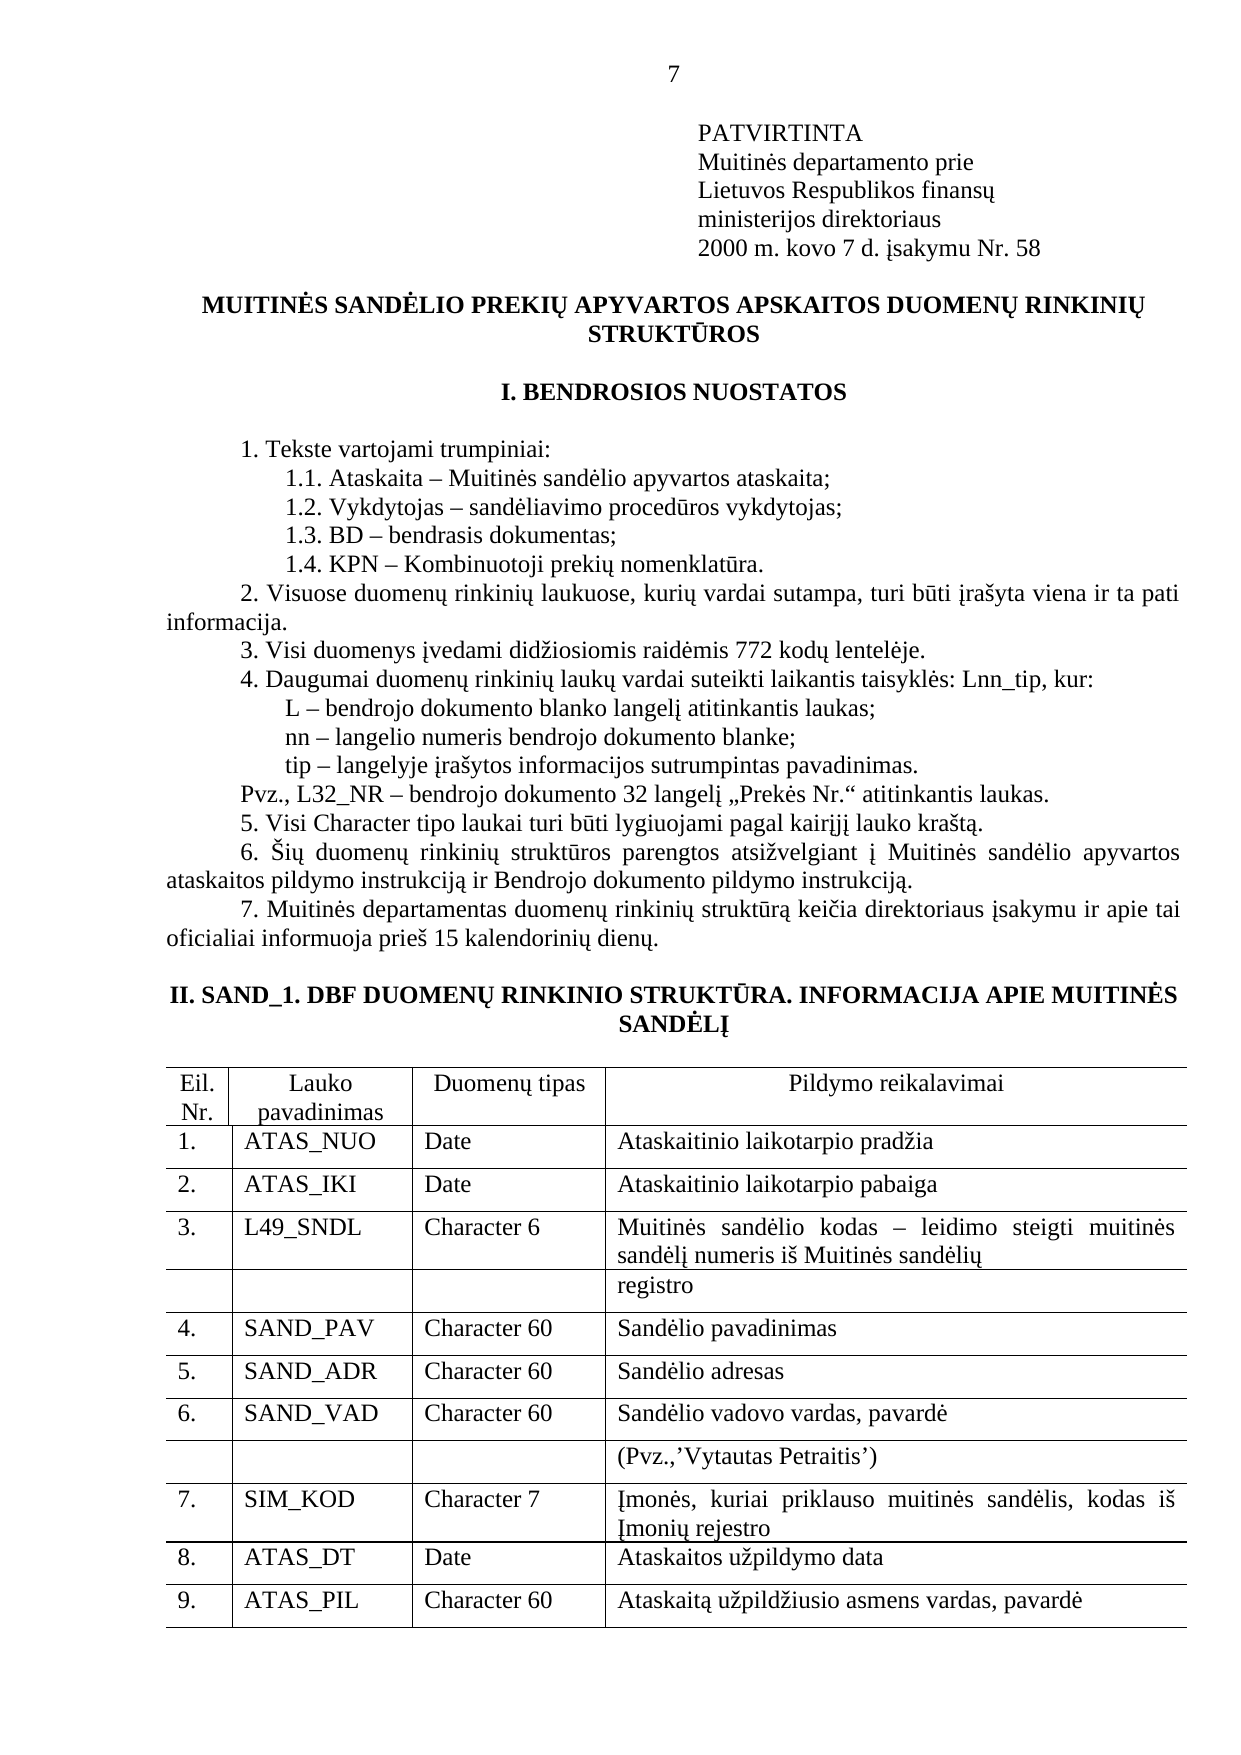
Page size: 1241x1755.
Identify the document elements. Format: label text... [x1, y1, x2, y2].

text 6. Šių duomenų rinkinių struktūros parengtos atsižvelgiant į Muitinės sandėlio apyvartos ataskaitos pildymo instrukciją ir Bendrojo dokumento pildymo instrukciją. [166, 837, 1181, 894]
table_cell [413, 1270, 605, 1312]
table_header Eil. Nr. [166, 1068, 228, 1125]
table_cell Sandėlio adresas [606, 1356, 1187, 1397]
text PATVIRTINTA [166, 118, 1181, 147]
table_cell SIM_KOD [233, 1484, 412, 1541]
table_cell registro [606, 1270, 1187, 1312]
table_cell Sandėlio pavadinimas [606, 1313, 1187, 1355]
table_cell SAND_VAD [233, 1399, 412, 1440]
table_cell SAND_PAV [233, 1313, 412, 1355]
text ministerijos direktoriaus [166, 204, 1181, 233]
text L – bendrojo dokumento blanko langelį atitinkantis laukas; [166, 693, 1181, 722]
table_cell L49_SNDL [233, 1212, 412, 1269]
table_header Lauko pavadinimas [229, 1068, 412, 1125]
table_cell 8. [166, 1543, 232, 1584]
text 2000 m. kovo 7 d. įsakymu Nr. 58 [166, 233, 1181, 262]
table_cell 5. [166, 1356, 232, 1397]
table_cell 3. [166, 1212, 232, 1269]
table_cell 2. [166, 1169, 232, 1211]
table_cell [166, 1270, 232, 1312]
table_cell [233, 1441, 412, 1483]
text I. BENDROSIOS NUOSTATOS [166, 377, 1181, 406]
text MUITINĖS SANDĖLIO PREKIŲ APYVARTOS APSKAITOS DUOMENŲ RINKINIŲ STRUKTŪROS [166, 291, 1181, 348]
table_cell (Pvz.,’Vytautas Petraitis’) [606, 1441, 1187, 1483]
text Muitinės departamento prie [166, 147, 1181, 176]
table_cell Character 60 [413, 1313, 605, 1355]
table_header Duomenų tipas [413, 1068, 605, 1125]
table_cell Character 6 [413, 1212, 605, 1269]
text Lietuvos Respublikos finansų [166, 176, 1181, 204]
table_cell Date [413, 1169, 605, 1211]
text 3. Visi duomenys įvedami didžiosiomis raidėmis 772 kodų lentelėje. [166, 636, 1181, 664]
table_cell SAND_ADR [233, 1356, 412, 1397]
table_cell [166, 1441, 232, 1483]
text 1.1. Ataskaita – Muitinės sandėlio apyvartos ataskaita; [166, 463, 1181, 492]
text 4. Daugumai duomenų rinkinių laukų vardai suteikti laikantis taisyklės: Lnn_tip, kur: [166, 664, 1181, 693]
text 1.3. BD – bendrasis dokumentas; [166, 521, 1181, 549]
table_cell Date [413, 1543, 605, 1584]
table_cell Character 60 [413, 1585, 605, 1627]
table_cell Character 60 [413, 1356, 605, 1397]
text 1.4. KPN – Kombinuotoji prekių nomenklatūra. [166, 549, 1181, 578]
text 1. Tekste vartojami trumpiniai: [166, 434, 1181, 463]
text 1.2. Vykdytojas – sandėliavimo procedūros vykdytojas; [166, 492, 1181, 521]
table_header Pildymo reikalavimai [606, 1068, 1187, 1125]
table_cell Ataskaitinio laikotarpio pabaiga [606, 1169, 1187, 1211]
text 7. Muitinės departamentas duomenų rinkinių struktūrą keičia direktoriaus įsakymu ir apie tai oficialiai informuoja prieš 15 kalendorinių dienų. [166, 894, 1181, 952]
table_cell 9. [166, 1585, 232, 1627]
table_cell Ataskaitos užpildymo data [606, 1543, 1187, 1584]
text tip – langelyje įrašytos informacijos sutrumpintas pavadinimas. [166, 751, 1181, 779]
table_cell Ataskaitą užpildžiusio asmens vardas, pavardė [606, 1585, 1187, 1627]
text 5. Visi Character tipo laukai turi būti lygiuojami pagal kairįjį lauko kraštą. [166, 808, 1181, 837]
table_cell Muitinės sandėlio kodas – leidimo steigti muitinės sandėlį numeris iš Muitinės sandėlių [606, 1212, 1187, 1269]
table_cell Sandėlio vadovo vardas, pavardė [606, 1399, 1187, 1440]
table_cell Ataskaitinio laikotarpio pradžia [606, 1126, 1187, 1168]
table_cell ATAS_IKI [233, 1169, 412, 1211]
table_cell 7. [166, 1484, 232, 1541]
text nn – langelio numeris bendrojo dokumento blanke; [166, 722, 1181, 751]
table_cell Character 60 [413, 1399, 605, 1440]
table_cell Character 7 [413, 1484, 605, 1541]
table_cell [413, 1441, 605, 1483]
text 2. Visuose duomenų rinkinių laukuose, kurių vardai sutampa, turi būti įrašyta viena ir ta pati informacija. [166, 578, 1181, 636]
text II. SAND_1. DBF DUOMENŲ RINKINIO STRUKTŪRA. INFORMACIJA APIE MUITINĖS SANDĖLĮ [166, 981, 1181, 1038]
table_cell ATAS_PIL [233, 1585, 412, 1627]
table_cell [233, 1270, 412, 1312]
table_cell Date [413, 1126, 605, 1168]
table_cell ATAS_NUO [233, 1126, 412, 1168]
table_cell 1. [166, 1126, 232, 1168]
table_cell Įmonės, kuriai priklauso muitinės sandėlis, kodas iš Įmonių rejestro [606, 1484, 1187, 1541]
text Pvz., L32_NR – bendrojo dokumento 32 langelį „Prekės Nr.“ atitinkantis laukas. [166, 779, 1181, 808]
table_cell 4. [166, 1313, 232, 1355]
table_cell ATAS_DT [233, 1543, 412, 1584]
table_cell 6. [166, 1399, 232, 1440]
